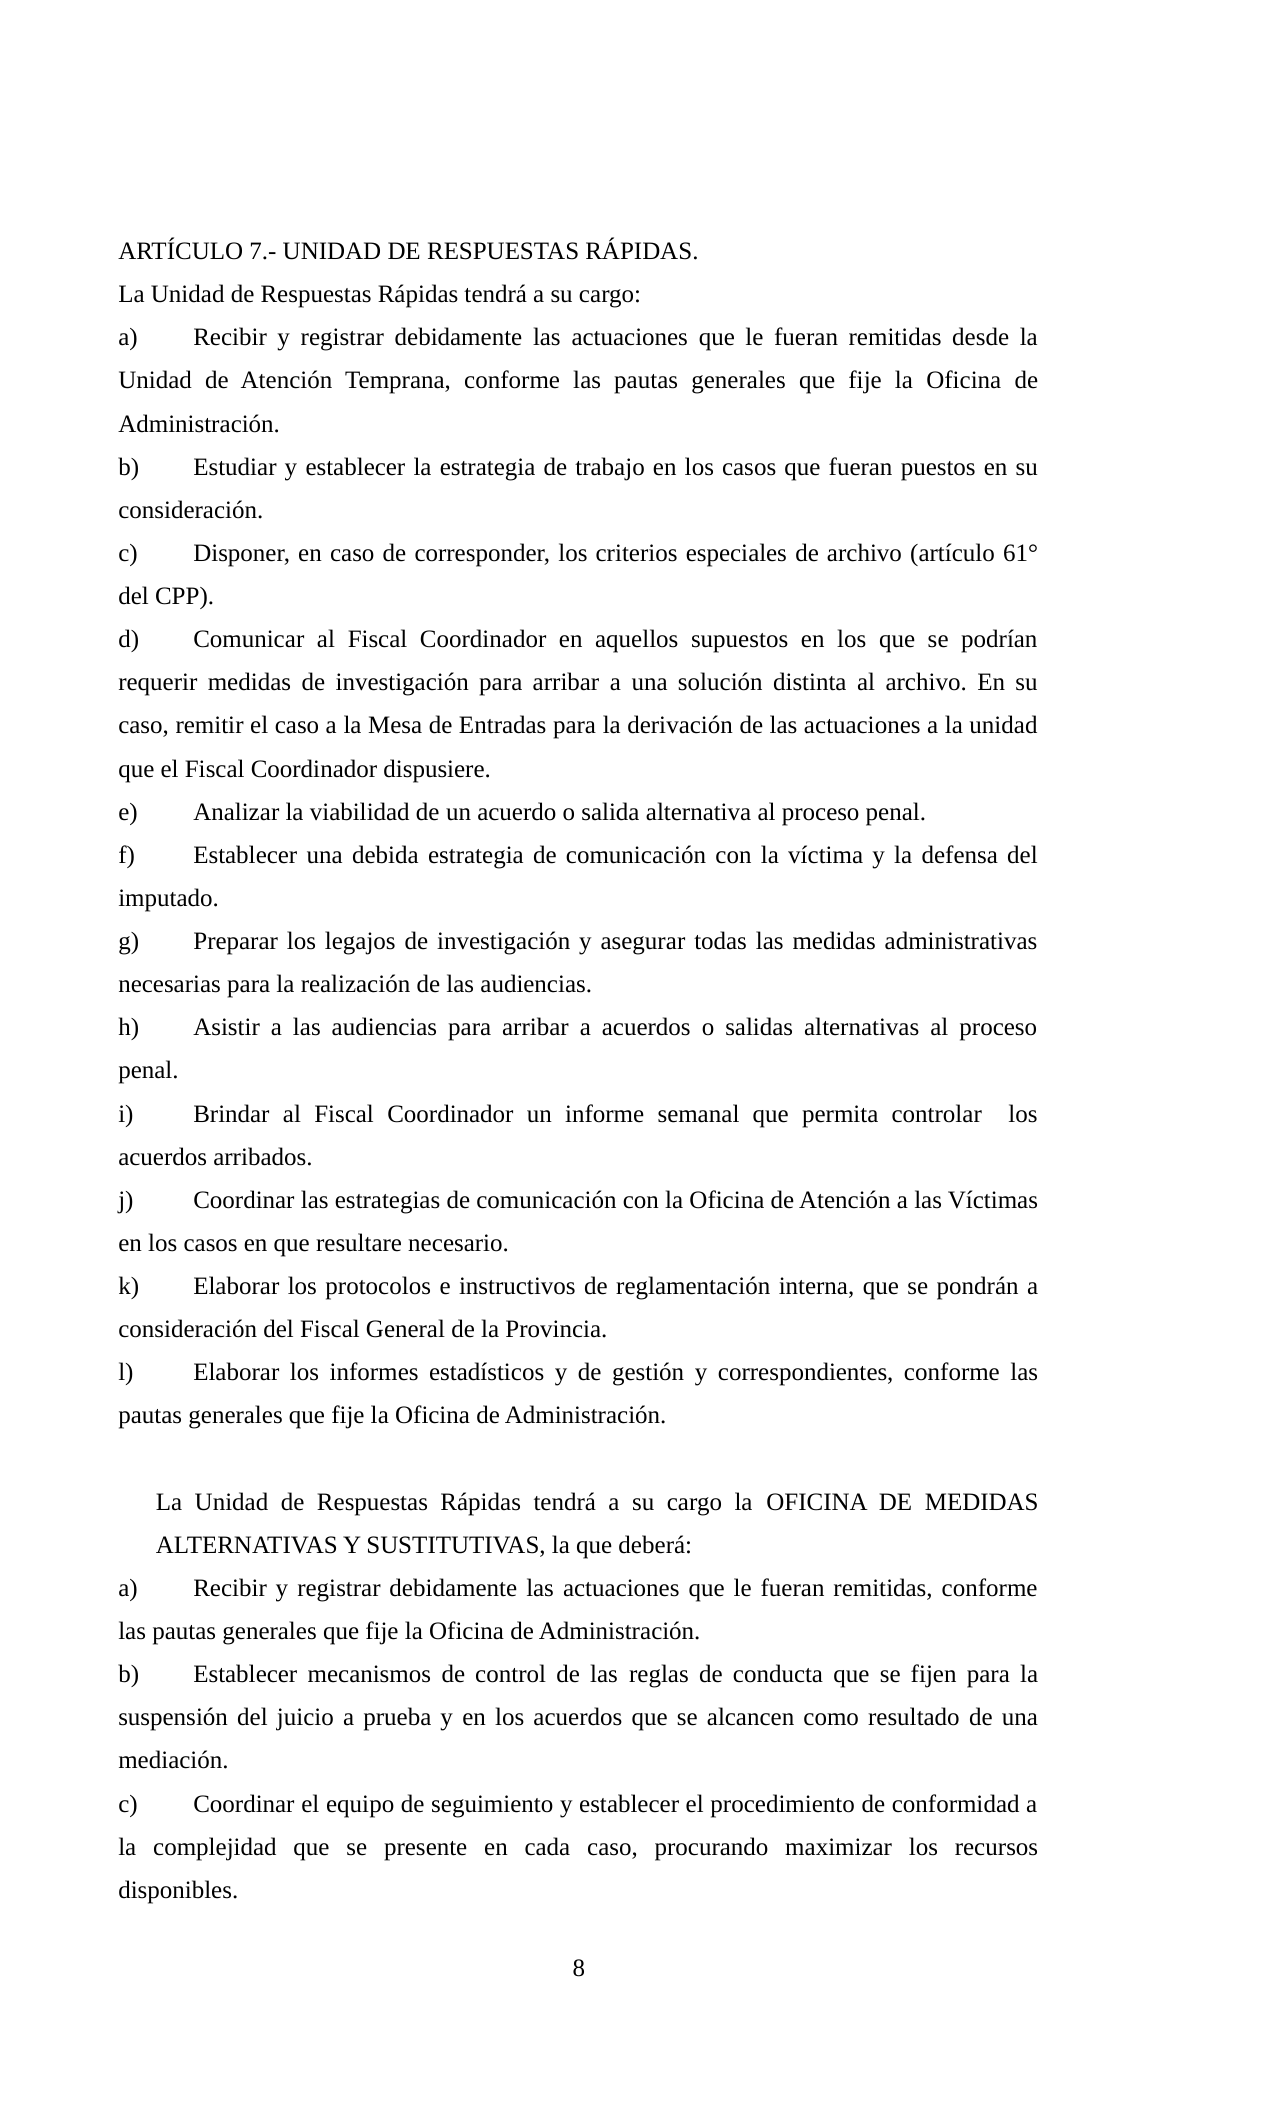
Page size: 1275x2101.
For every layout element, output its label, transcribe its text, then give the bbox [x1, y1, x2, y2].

list Brindar al Fiscal Coordinador un informe semanal que permita controlar los acuerdos arribados. [118, 1099, 1039, 1171]
text La Unidad de Respuestas Rápidas tendrá a su cargo la OFICINA DE MEDIDAS ALTERNATIVAS Y SUSTITUTIVAS, la que deberá: [156, 1487, 1039, 1559]
list Asistir a las audiencias para arribar a acuerdos o salidas alternativas al proceso penal. [118, 1012, 1039, 1084]
text ARTÍCULO 7.- UNIDAD DE RESPUESTAS RÁPIDAS. [118, 236, 1039, 265]
list Recibir y registrar debidamente las actuaciones que le fueran remitidas desde la Unidad de Atención Temprana, conforme las pautas generales que fije la Oficina de Administración. [118, 322, 1039, 437]
list Recibir y registrar debidamente las actuaciones que le fueran remitidas, conforme las pautas generales que fije la Oficina de Administración. [118, 1573, 1039, 1645]
list Elaborar los informes estadísticos y de gestión y correspondientes, conforme las pautas generales que fije la Oficina de Administración. [118, 1357, 1039, 1429]
list Disponer, en caso de corresponder, los criterios especiales de archivo (artículo 61° del CPP). [118, 538, 1039, 610]
text La Unidad de Respuestas Rápidas tendrá a su cargo: [118, 279, 1039, 308]
list Elaborar los protocolos e instructivos de reglamentación interna, que se pondrán a consideración del Fiscal General de la Provincia. [118, 1271, 1039, 1343]
list Establecer una debida estrategia de comunicación con la víctima y la defensa del imputado. [118, 840, 1039, 912]
list Preparar los legajos de investigación y asegurar todas las medidas administrativas necesarias para la realización de las audiencias. [118, 926, 1039, 998]
list Estudiar y establecer la estrategia de trabajo en los casos que fueran puestos en su consideración. [118, 452, 1039, 524]
list Comunicar al Fiscal Coordinador en aquellos supuestos en los que se podrían requerir medidas de investigación para arribar a una solución distinta al archivo. En su caso, remitir el caso a la Mesa de Entradas para la derivación de las actuaciones a la unidad que el Fiscal Coordinador dispusiere. [118, 624, 1039, 782]
list Establecer mecanismos de control de las reglas de conducta que se fijen para la suspensión del juicio a prueba y en los acuerdos que se alcancen como resultado de una mediación. [118, 1659, 1039, 1774]
list Coordinar las estrategias de comunicación con la Oficina de Atención a las Víctimas en los casos en que resultare necesario. [118, 1185, 1039, 1257]
list Analizar la viabilidad de un acuerdo o salida alternativa al proceso penal. [118, 797, 1039, 826]
list Coordinar el equipo de seguimiento y establecer el procedimiento de conformidad a la complejidad que se presente en cada caso, procurando maximizar los recursos disponibles. [118, 1789, 1039, 1904]
